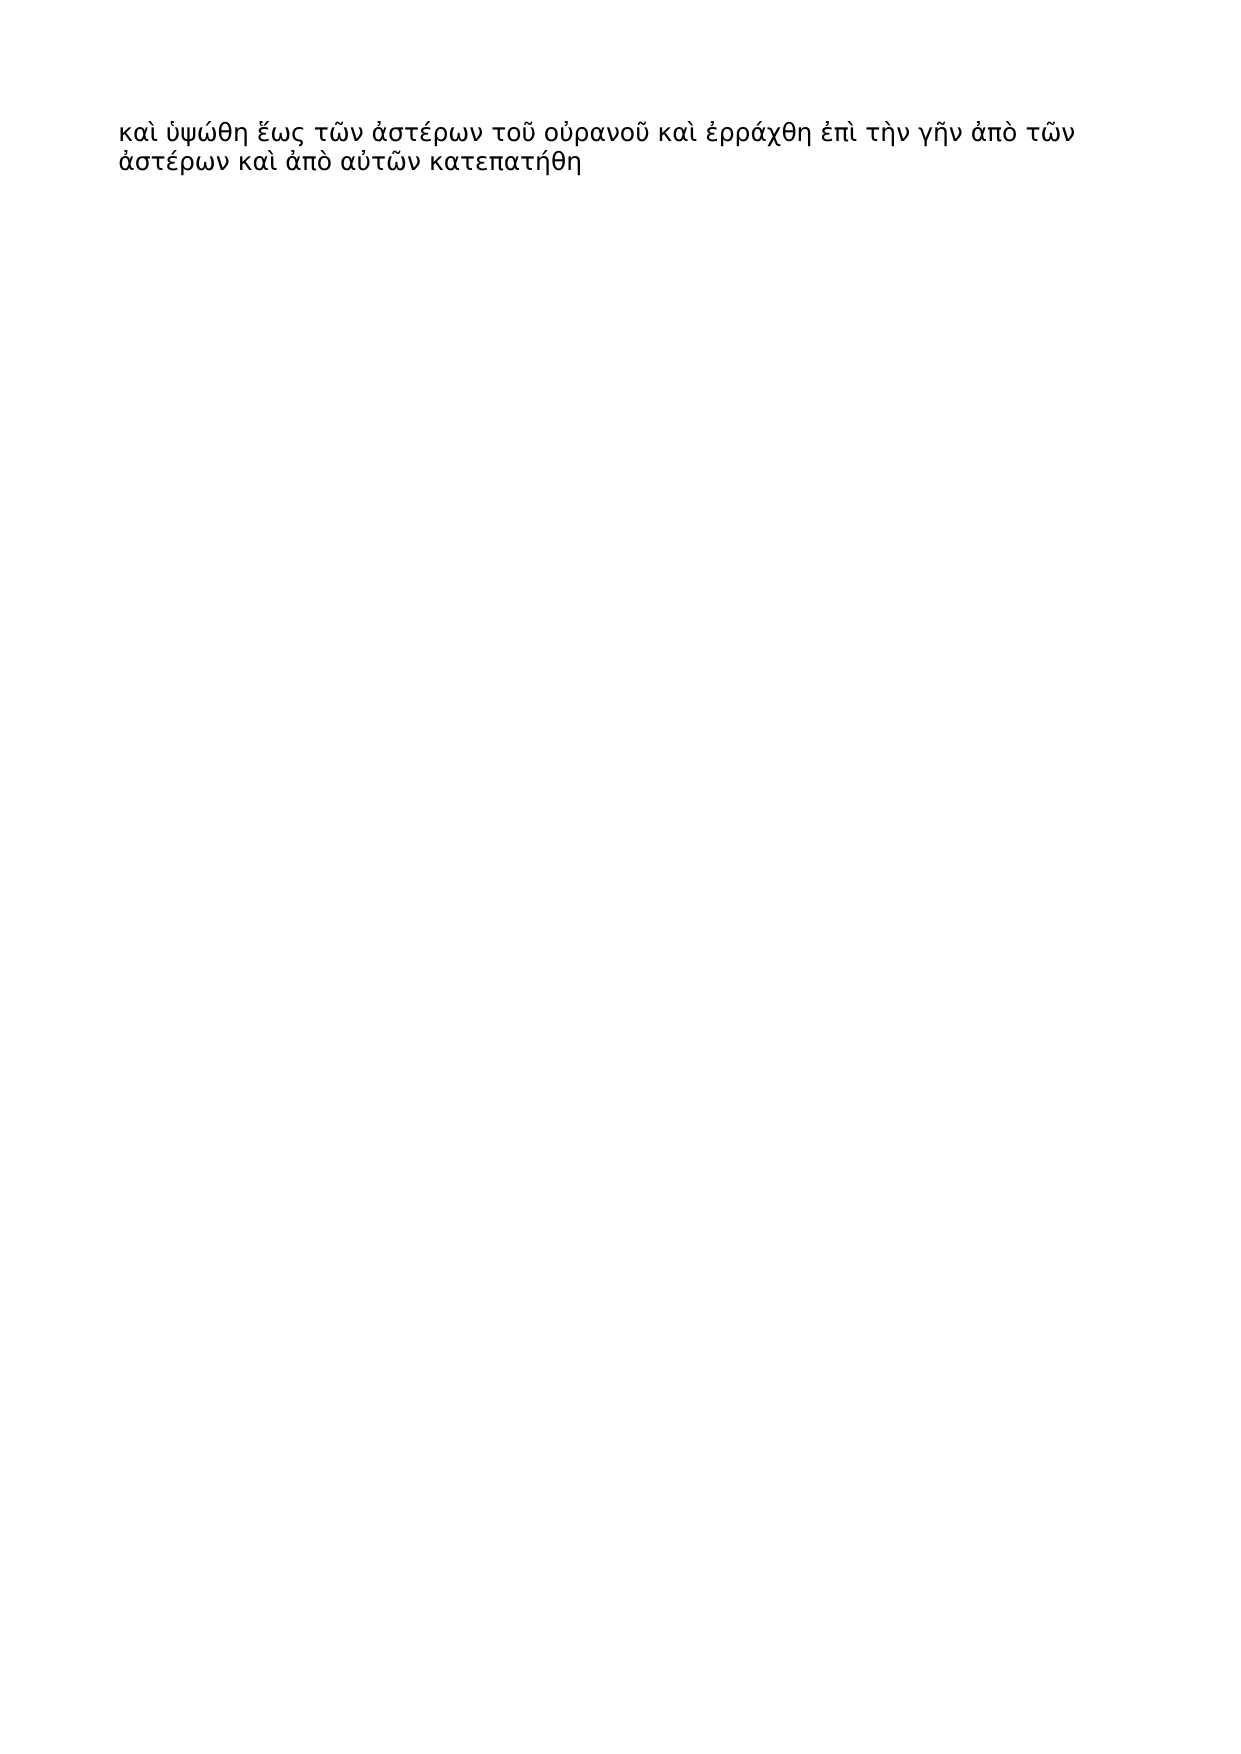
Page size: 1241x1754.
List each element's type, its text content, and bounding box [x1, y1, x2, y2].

text καὶ ὑψώθη ἕως τῶν ἀστέρων τοῦ οὐρανοῦ καὶ ἐρράχθη ἐπὶ τὴν γῆν ἀπὸ τῶν ἀστέρων καὶ ἀπὸ αὐτῶν κατεπατήθη [118, 118, 1122, 176]
